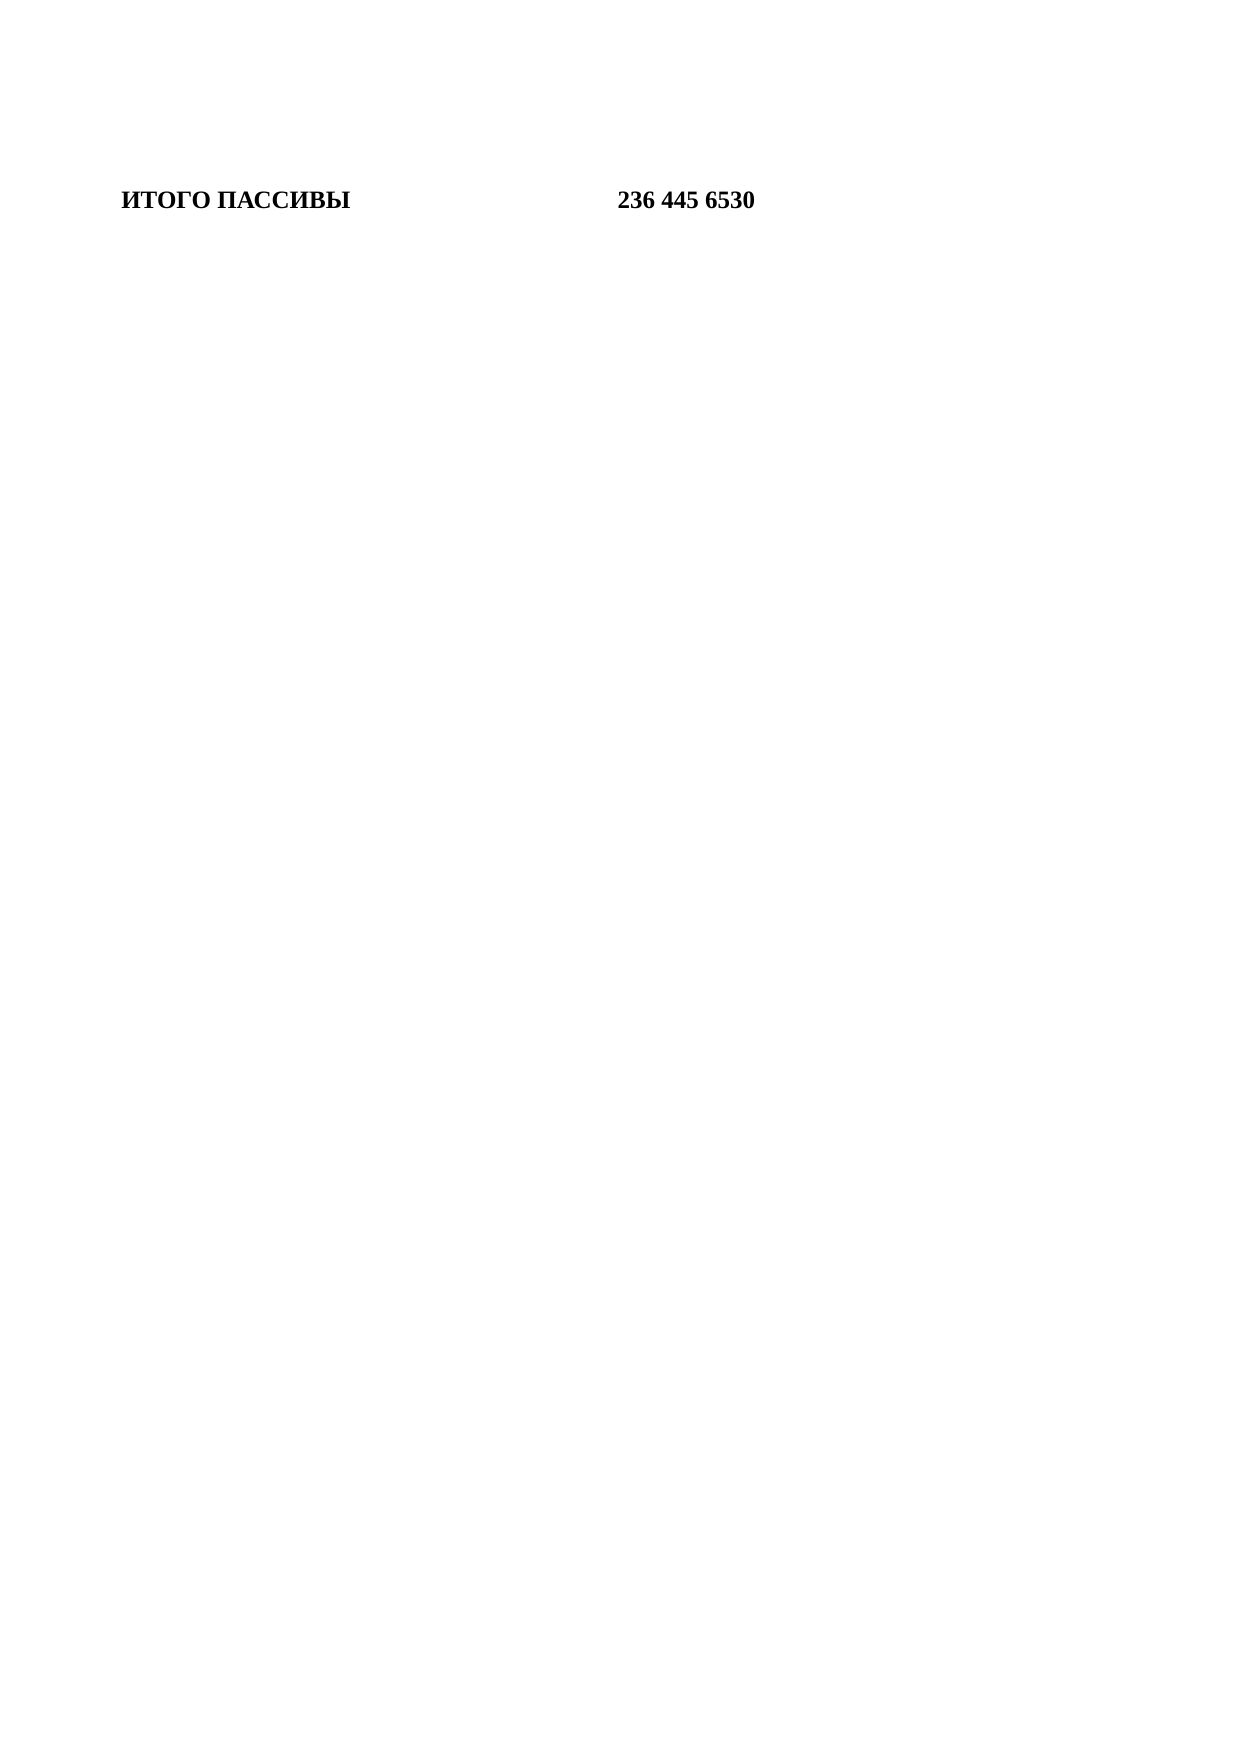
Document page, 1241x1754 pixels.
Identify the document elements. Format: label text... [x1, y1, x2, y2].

table_cell 236 445 6530 [615, 182, 790, 246]
table_cell [118, 118, 614, 182]
table_cell ИТОГО ПАССИВЫ [118, 182, 614, 246]
table_cell [615, 118, 790, 182]
